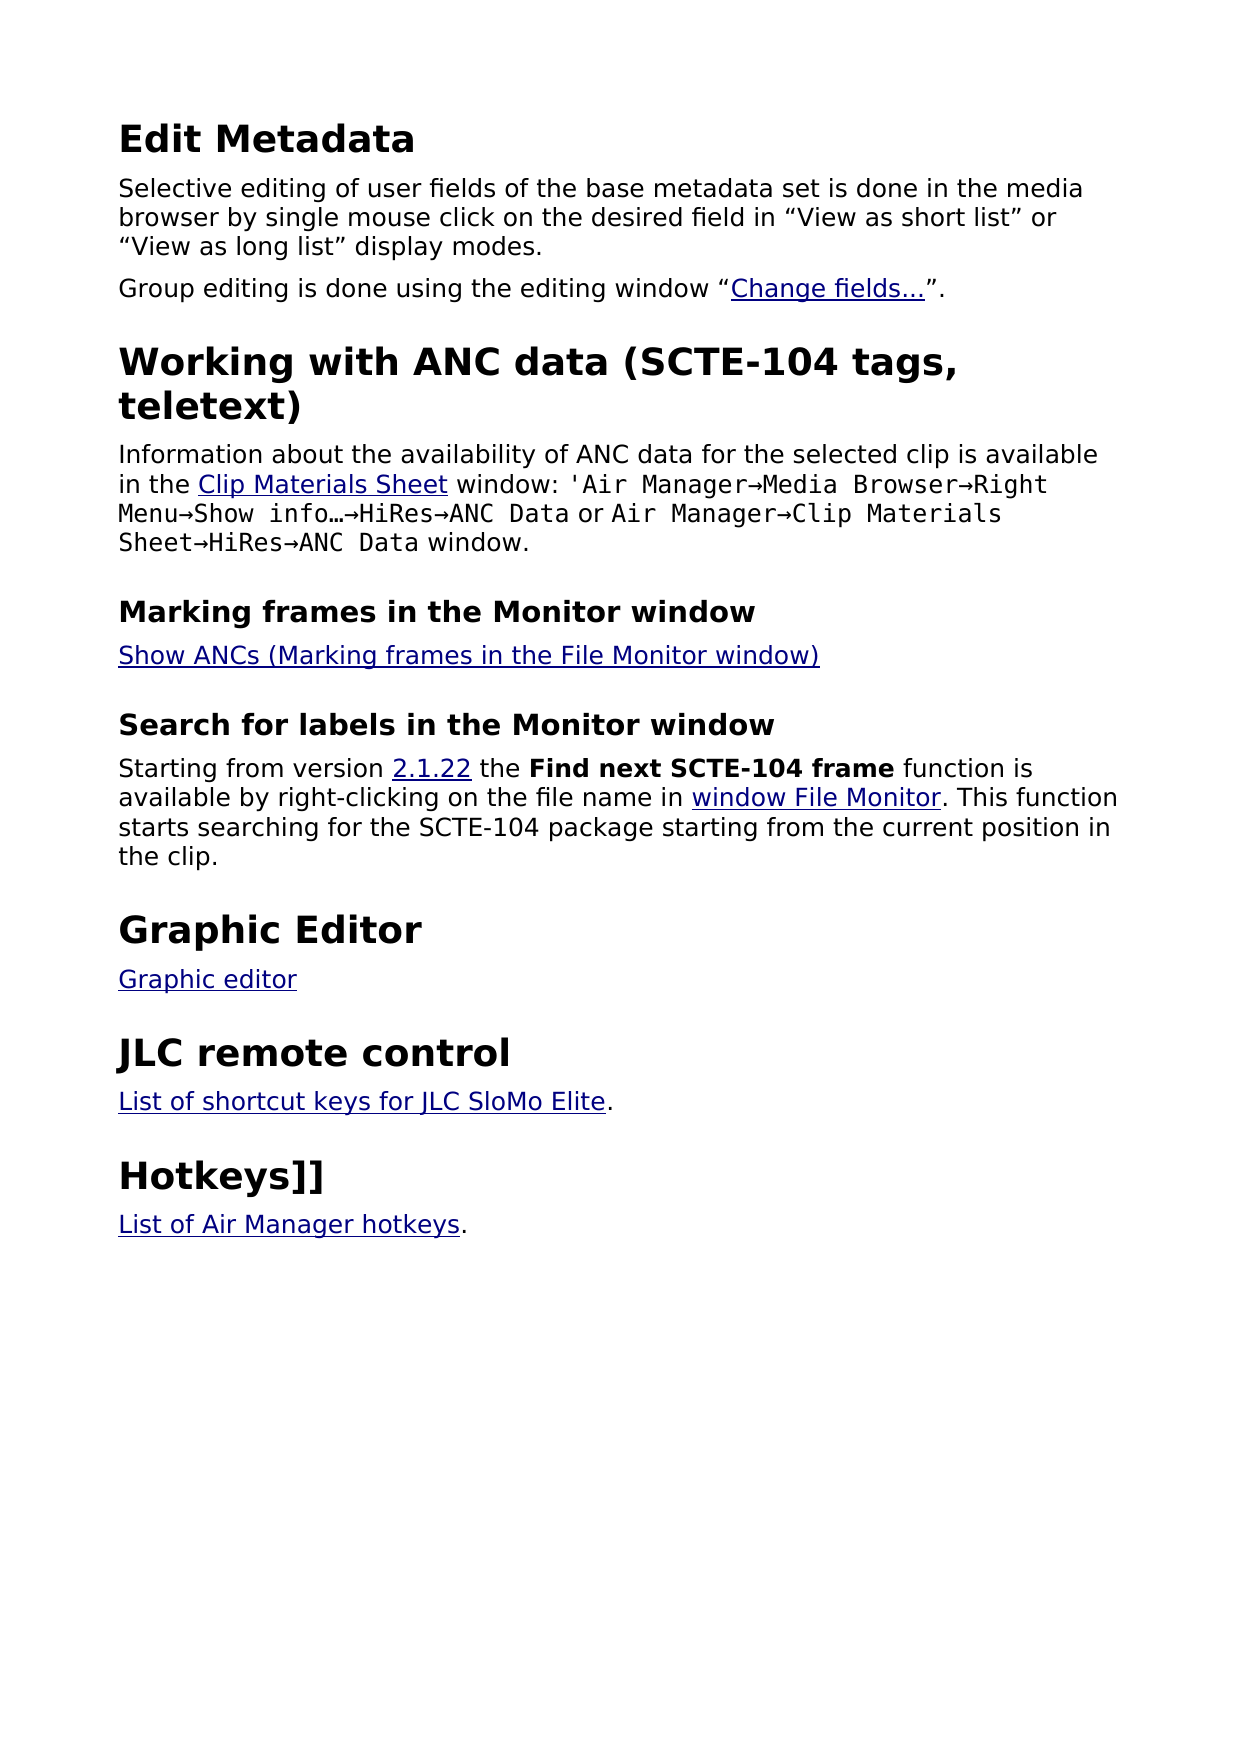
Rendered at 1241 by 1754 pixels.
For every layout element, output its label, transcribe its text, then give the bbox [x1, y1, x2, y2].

text Graphic editor [118, 965, 1122, 994]
text Group editing is done using the editing window “Change fields...”. [118, 274, 1122, 303]
subtitle Hotkeys]] [118, 1154, 1122, 1198]
subtitle Search for labels in the Monitor window [118, 708, 1122, 742]
subtitle Marking frames in the Monitor window [118, 595, 1122, 629]
subtitle Graphic Editor [118, 909, 1122, 952]
text Show ANCs (Marking frames in the File Monitor window) [118, 641, 1122, 671]
text List of Air Manager hotkeys. [118, 1210, 1122, 1239]
text Starting from version 2.1.22 the Find next SCTE-104 frame function is available by right-clicking on the file name in window File Monitor. This function starts searching for the SCTE-104 package starting from the current position in the clip. [118, 754, 1122, 871]
text Selective editing of user fields of the base metadata set is done in the media browser by single mouse click on the desired field in “View as short list” or “View as long list” display modes. [118, 174, 1122, 262]
subtitle Working with ANC data (SCTE-104 tags, teletext) [118, 341, 1122, 428]
text List of shortcut keys for JLC SloMo Elite. [118, 1088, 1122, 1117]
text Information about the availability of ANC data for the selected clip is available in the Clip Materials Sheet window: 'Air Manager→Media Browser→Right Menu→Show info…→HiRes→ANC Data or Air Manager→Clip Materials Sheet→HiRes→ANC Data window. [118, 441, 1122, 557]
subtitle Edit Metadata [118, 118, 1122, 162]
subtitle JLC remote control [118, 1031, 1122, 1075]
